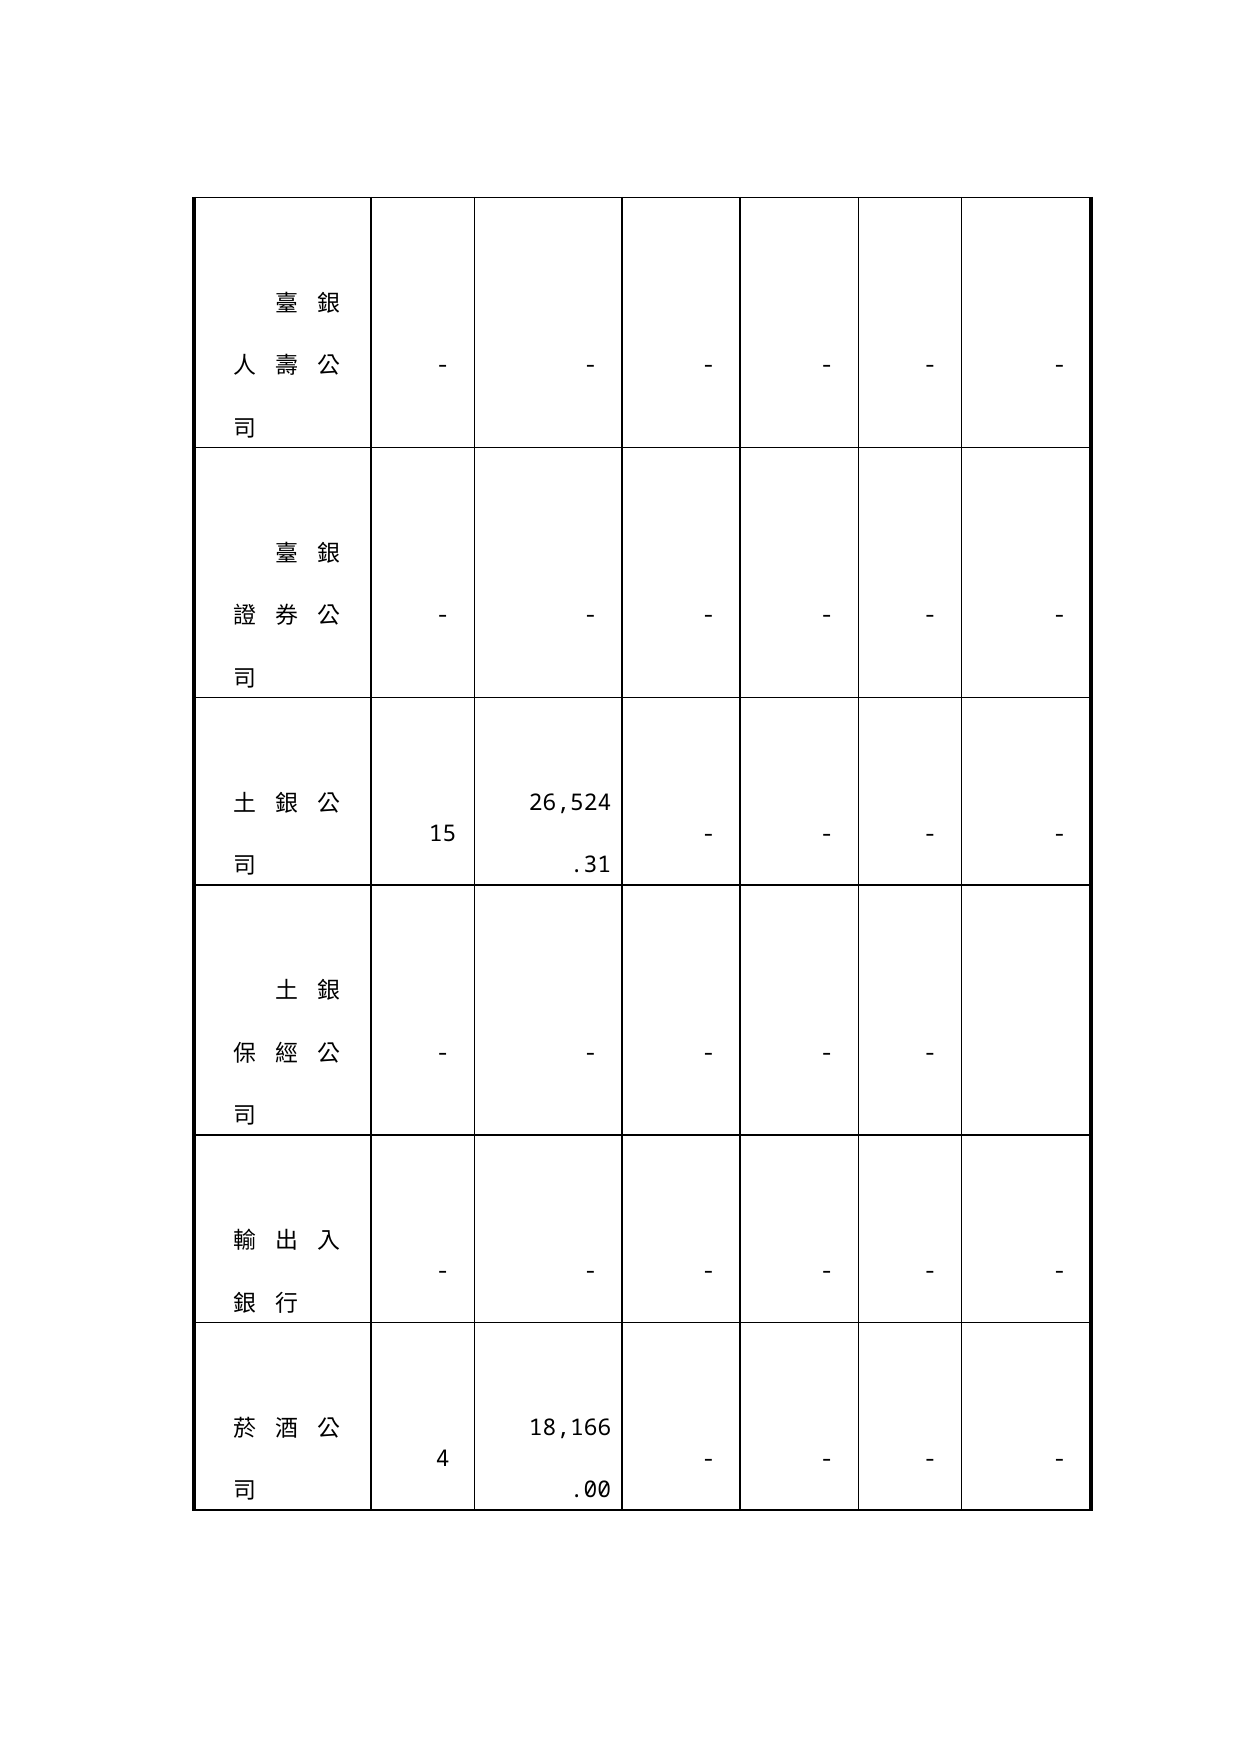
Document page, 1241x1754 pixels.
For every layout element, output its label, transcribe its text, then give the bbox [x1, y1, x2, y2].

table_cell - [962, 698, 1089, 884]
table_cell - [372, 1136, 474, 1322]
table_cell - [623, 1323, 739, 1509]
table_cell - [623, 1136, 739, 1322]
table_cell - [372, 886, 474, 1134]
table_cell 輸出入銀行 [196, 1136, 370, 1322]
table_cell - [741, 1323, 858, 1509]
table_cell - [962, 1136, 1089, 1322]
table_cell - [741, 198, 858, 447]
table_cell 臺銀證券公司 [196, 448, 370, 697]
table_cell - [623, 886, 739, 1134]
table_cell - [475, 198, 621, 447]
table_cell - [741, 886, 858, 1134]
table_cell - [741, 448, 858, 697]
table_cell - [859, 1136, 961, 1322]
table_cell 菸酒公司 [196, 1323, 370, 1509]
table_cell 土銀保經公司 [196, 886, 370, 1134]
table_cell - [372, 448, 474, 697]
table_cell - [962, 448, 1089, 697]
table_cell - [962, 1323, 1089, 1509]
table_cell 4 [372, 1323, 474, 1509]
table_cell 26,524.31 [475, 698, 621, 884]
table_cell - [475, 886, 621, 1134]
table_cell - [741, 698, 858, 884]
table_cell - [623, 448, 739, 697]
table_cell - [859, 886, 961, 1134]
table_cell - [859, 1323, 961, 1509]
table_cell - [623, 198, 739, 447]
table_cell - [859, 198, 961, 447]
table_cell - [741, 1136, 858, 1322]
table_cell - [859, 698, 961, 884]
table_cell - [962, 198, 1089, 447]
table_cell - [475, 1136, 621, 1322]
table_cell - [859, 448, 961, 697]
table_cell 15 [372, 698, 474, 884]
table_cell [962, 886, 1089, 1134]
table_cell 土銀公司 [196, 698, 370, 884]
table_cell 18,166.00 [475, 1323, 621, 1509]
table_cell - [372, 198, 474, 447]
table_cell - [475, 448, 621, 697]
table_cell 臺銀人壽公司 [196, 198, 370, 447]
table_cell - [623, 698, 739, 884]
